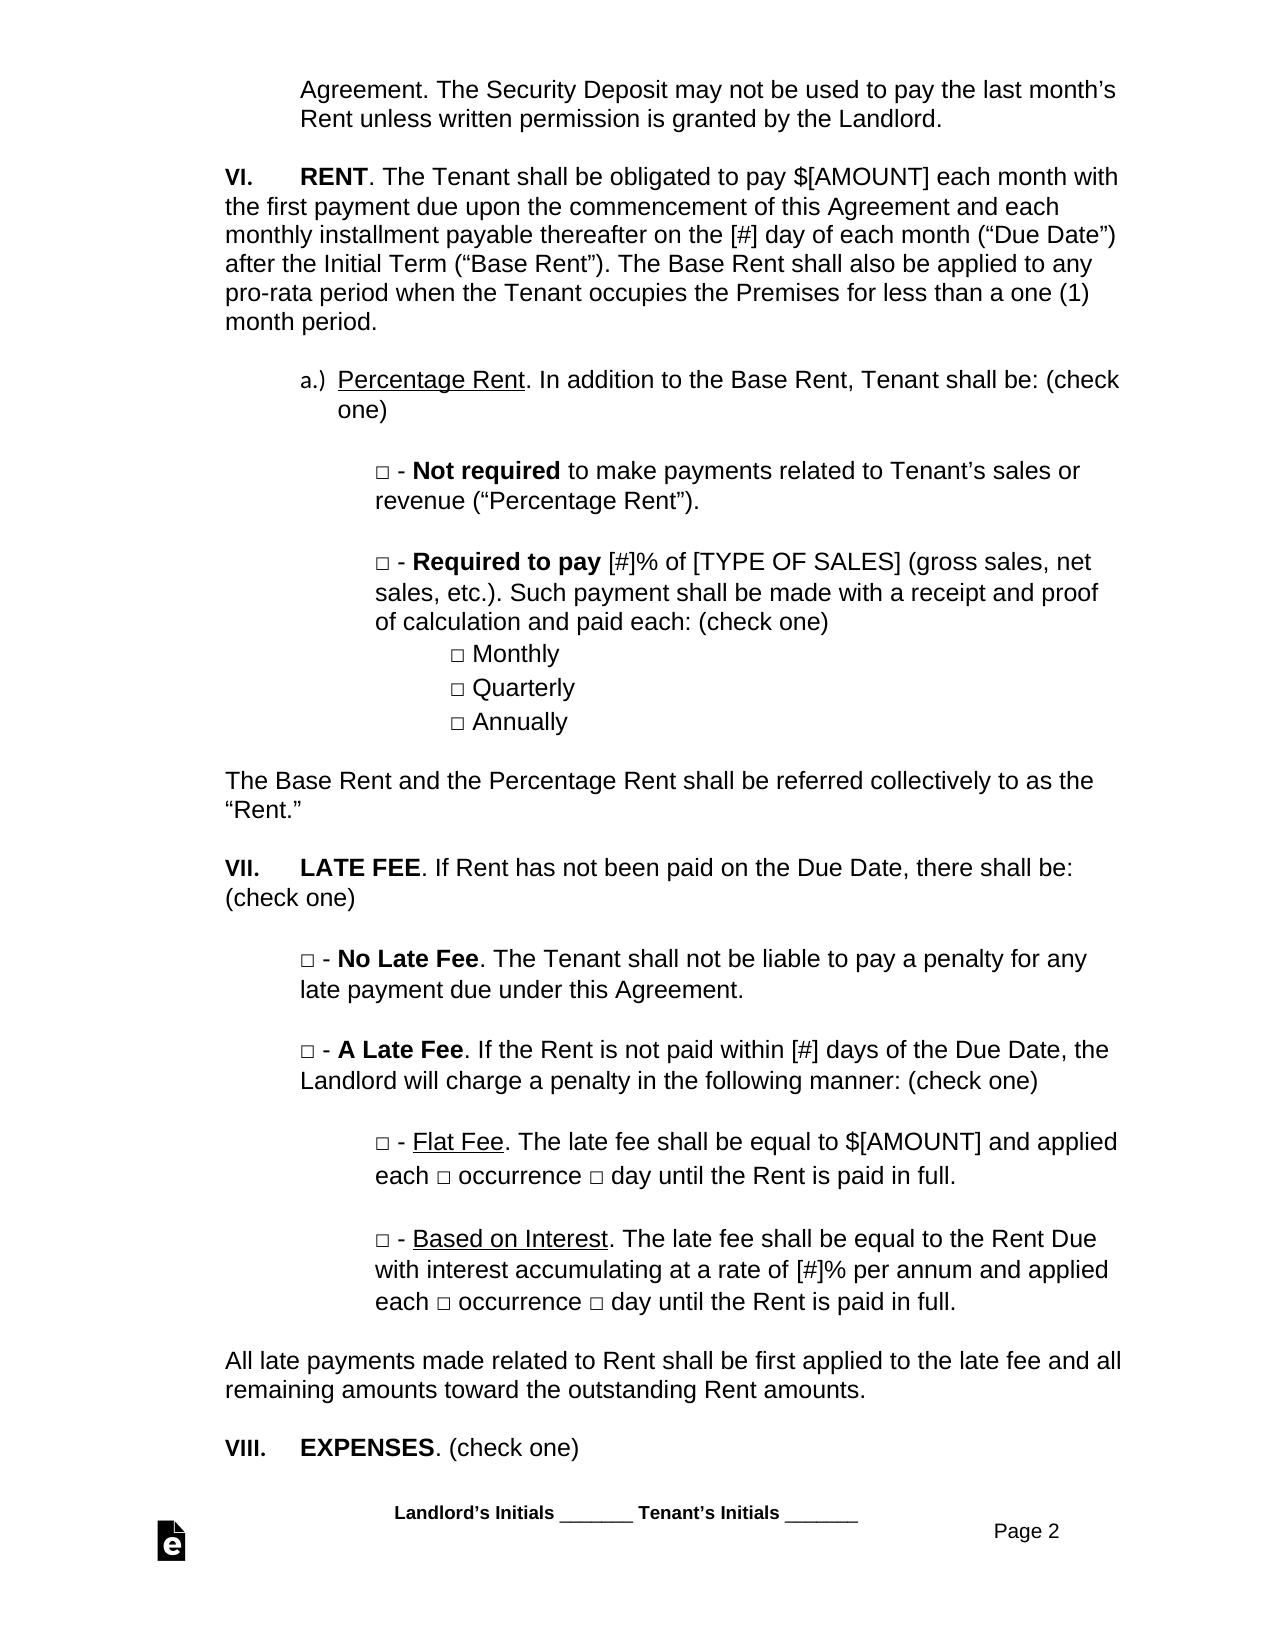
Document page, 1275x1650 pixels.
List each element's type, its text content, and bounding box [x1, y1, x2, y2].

text ☐ Annually [450, 703, 1125, 738]
text ☐ - Flat Fee. The late fee shall be equal to $[AMOUNT] and applied each ☐ occurrence ☐ day until the Rent is paid in full. [375, 1124, 1125, 1192]
text Agreement. The Security Deposit may not be used to pay the last month’s Rent unless written permission is granted by the Landlord. [300, 75, 1125, 132]
text ☐ - Not required to make payments related to Tenant’s sales or revenue (“Percentage Rent”). [375, 452, 1125, 515]
list EXPENSES. (check one) [225, 1432, 1125, 1463]
list LATE FEE. If Rent has not been paid on the Due Date, there shall be: (check one) [225, 853, 1125, 912]
text The Base Rent and the Percentage Rent shall be referred collectively to as the “Rent.” [225, 766, 1125, 824]
text All late payments made related to Rent shall be first applied to the late fee and all remaining amounts toward the outstanding Rent amounts. [225, 1346, 1125, 1404]
text ☐ - Required to pay [#]% of [TYPE OF SALES] (gross sales, net sales, etc.). Such payment shall be made with a receipt and proof of calculation and paid each: (check one) [375, 544, 1125, 635]
text ☐ - Based on Interest. The late fee shall be equal to the Rent Due with interest accumulating at a rate of [#]% per annum and applied each ☐ occurrence ☐ day until the Rent is paid in full. [375, 1221, 1125, 1317]
list Percentage Rent. In addition to the Base Rent, Tenant shall be: (check one) [300, 364, 1125, 423]
text ☐ Quarterly [450, 669, 1125, 703]
text ☐ - A Late Fee. If the Rent is not paid within [#] days of the Due Date, the Landlord will charge a penalty in the following manner: (check one) [300, 1032, 1125, 1095]
text ☐ - No Late Fee. The Tenant shall not be liable to pay a penalty for any late payment due under this Agreement. [300, 941, 1125, 1003]
list RENT. The Tenant shall be obligated to pay $[AMOUNT] each month with the first payment due upon the commencement of this Agreement and each monthly installment payable thereafter on the [#] day of each month (“Due Date”) after the Initial Term (“Base Rent”). The Base Rent shall also be applied to any pro-rata period when the Tenant occupies the Premises for less than a one (1) month period. [225, 161, 1125, 336]
text ☐ Monthly [450, 635, 1125, 669]
